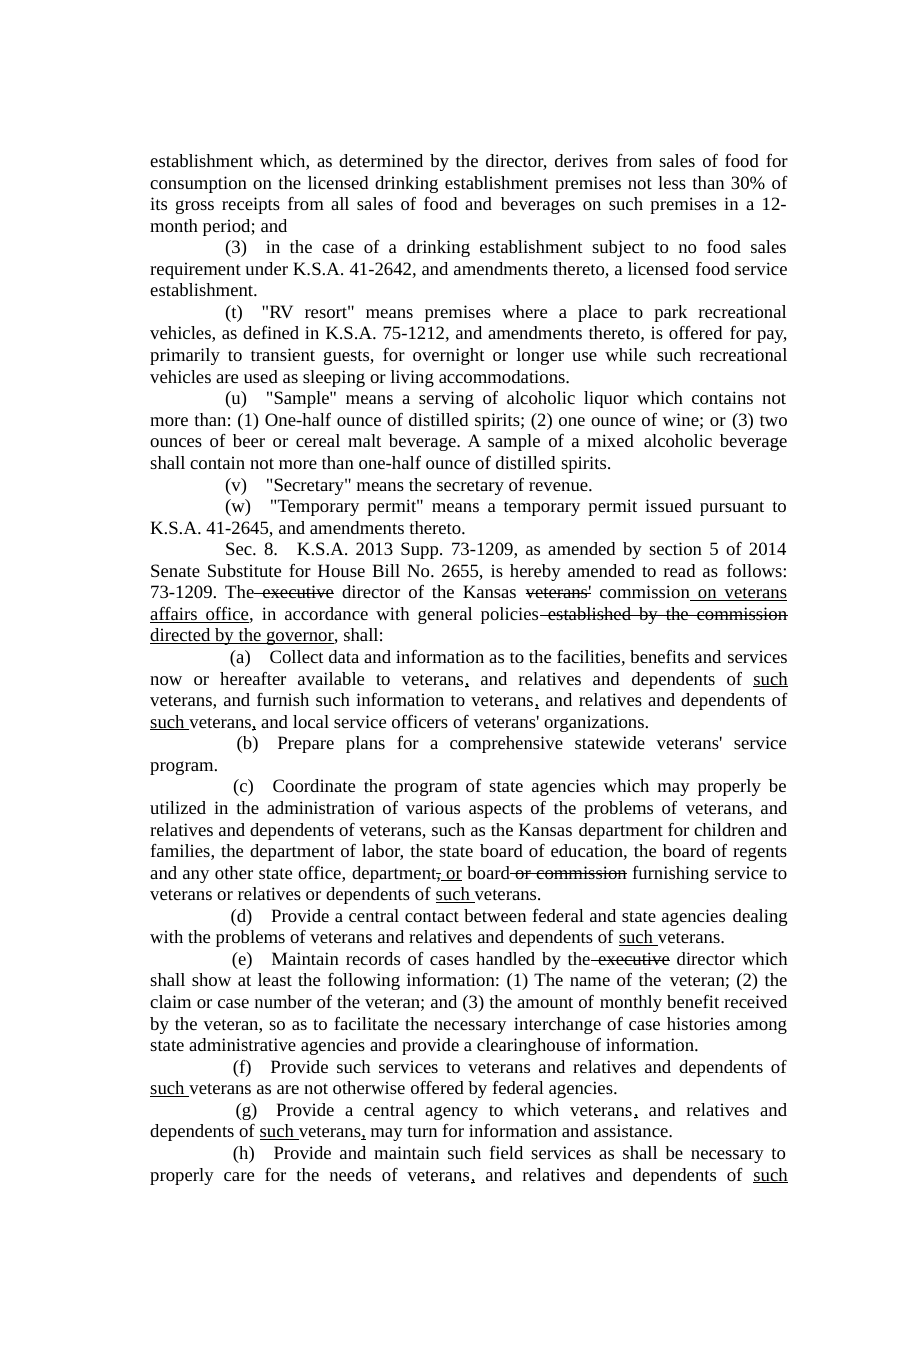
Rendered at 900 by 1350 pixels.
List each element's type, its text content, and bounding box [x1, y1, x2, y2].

text (f) Provide such services to veterans and relatives and dependents of such veterans as are not otherwise offered by federal agencies. [150, 1056, 787, 1099]
text Sec. 8. K.S.A. 2013 Supp. 73-1209, as amended by section 5 of 2014 Senate Substitute for House Bill No. 2655, is hereby amended to read as follows: 73-1209. The executive director of the Kansas veterans' commission on veterans affairs office, in accordance with general policies established by the commission directed by the governor, shall: [150, 538, 787, 646]
text (3) in the case of a drinking establishment subject to no food sales requirement under K.S.A. 41-2642, and amendments thereto, a licensed food service establishment. [150, 236, 787, 301]
text (b) Prepare plans for a comprehensive statewide veterans' service program. [150, 732, 787, 775]
text (t) "RV resort" means premises where a place to park recreational vehicles, as defined in K.S.A. 75-1212, and amendments thereto, is offered for pay, primarily to transient guests, for overnight or longer use while such recreational vehicles are used as sleeping or living accommodations. [150, 301, 787, 387]
text (d) Provide a central contact between federal and state agencies dealing with the problems of veterans and relatives and dependents of such veterans. [150, 905, 787, 948]
text (v) "Secretary" means the secretary of revenue. [150, 473, 787, 495]
text (e) Maintain records of cases handled by the executive director which shall show at least the following information: (1) The name of the veteran; (2) the claim or case number of the veteran; and (3) the amount of monthly benefit received by the veteran, so as to facilitate the necessary interchange of case histories among state administrative agencies and provide a clearinghouse of information. [150, 948, 787, 1056]
text (c) Coordinate the program of state agencies which may properly be utilized in the administration of various aspects of the problems of veterans, and relatives and dependents of veterans, such as the Kansas department for children and families, the department of labor, the state board of education, the board of regents and any other state office, department, or board or commission furnishing service to veterans or relatives or dependents of such veterans. [150, 775, 787, 905]
text (a) Collect data and information as to the facilities, benefits and services now or hereafter available to veterans, and relatives and dependents of such veterans, and furnish such information to veterans, and relatives and dependents of such veterans, and local service officers of veterans' organizations. [150, 646, 787, 732]
text establishment which, as determined by the director, derives from sales of food for consumption on the licensed drinking establishment premises not less than 30% of its gross receipts from all sales of food and beverages on such premises in a 12-month period; and [150, 150, 787, 236]
text (u) "Sample" means a serving of alcoholic liquor which contains not more than: (1) One-half ounce of distilled spirits; (2) one ounce of wine; or (3) two ounces of beer or cereal malt beverage. A sample of a mixed alcoholic beverage shall contain not more than one-half ounce of distilled spirits. [150, 387, 787, 473]
text (h) Provide and maintain such field services as shall be necessary to properly care for the needs of veterans, and relatives and dependents of such [150, 1142, 787, 1185]
text (g) Provide a central agency to which veterans, and relatives and dependents of such veterans, may turn for information and assistance. [150, 1099, 787, 1142]
text (w) "Temporary permit" means a temporary permit issued pursuant to K.S.A. 41-2645, and amendments thereto. [150, 495, 787, 538]
